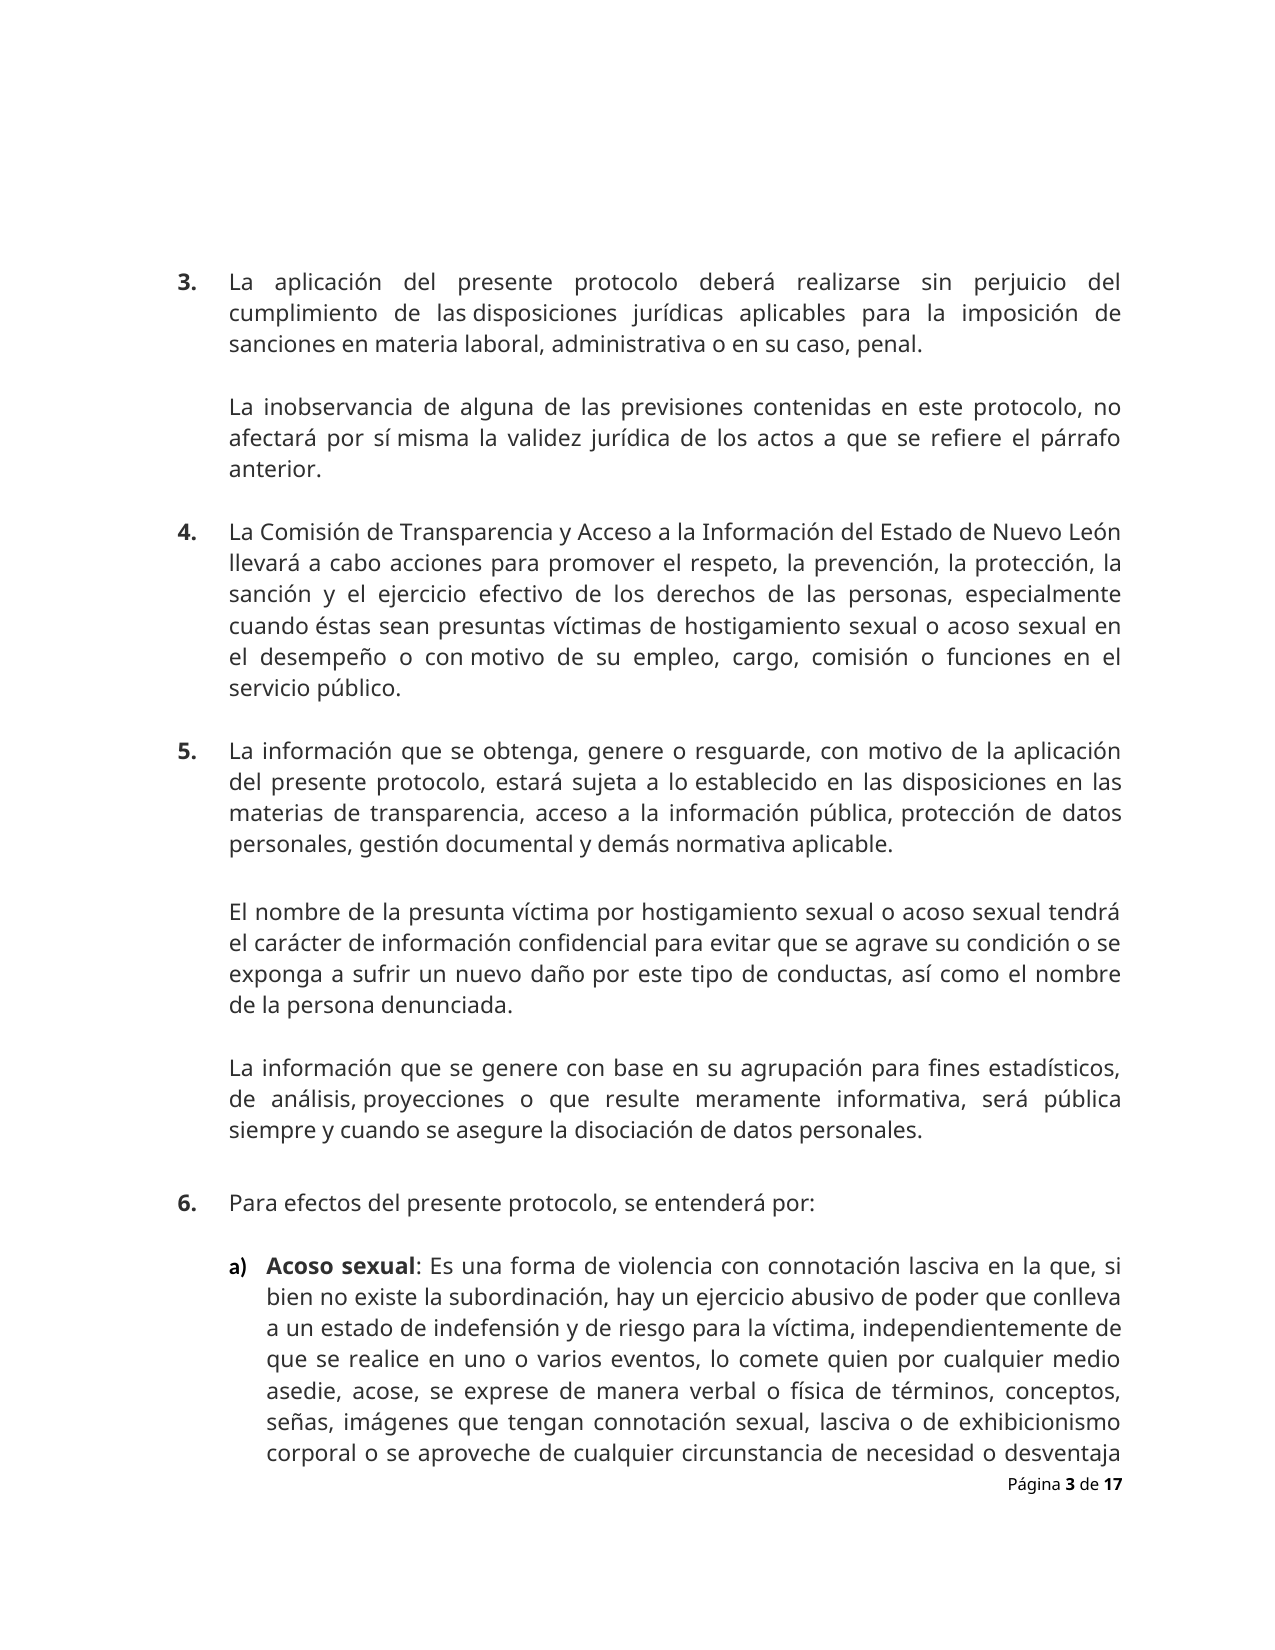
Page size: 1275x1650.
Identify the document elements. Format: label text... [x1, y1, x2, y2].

text El nombre de la presunta víctima por hostigamiento sexual o acoso sexual tendrá el carácter de información confidencial para evitar que se agrave su condición o se exponga a sufrir un nuevo daño por este tipo de conductas, así como el nombre de la persona denunciada. [229, 896, 1122, 1021]
list La Comisión de Transparencia y Acceso a la Información del Estado de Nuevo León llevará a cabo acciones para promover el respeto, la prevención, la protección, la sanción y el ejercicio efectivo de los derechos de las personas, especialmente cuando éstas sean presuntas víctimas de hostigamiento sexual o acoso sexual en el desempeño o con motivo de su empleo, cargo, comisión o funciones en el servicio público. [177, 516, 1122, 703]
text La inobservancia de alguna de las previsiones contenidas en este protocolo, no afectará por sí misma la validez jurídica de los actos a que se refiere el párrafo anterior. [229, 391, 1122, 484]
list La aplicación del presente protocolo deberá realizarse sin perjuicio del cumplimiento de las disposiciones jurídicas aplicables para la imposición de sanciones en materia laboral, administrativa o en su caso, penal. [177, 266, 1122, 359]
list La información que se obtenga, genere o resguarde, con motivo de la aplicación del presente protocolo, estará sujeta a lo establecido en las disposiciones en las materias de transparencia, acceso a la información pública, protección de datos personales, gestión documental y demás normativa aplicable. [177, 734, 1122, 859]
list Acoso sexual: Es una forma de violencia con connotación lasciva en la que, si bien no existe la subordinación, hay un ejercicio abusivo de poder que conlleva a un estado de indefensión y de riesgo para la víctima, independientemente de que se realice en uno o varios eventos, lo comete quien por cualquier medio asedie, acose, se exprese de manera verbal o física de términos, conceptos, señas, imágenes que tengan connotación sexual, lasciva o de exhibicionismo corporal o se aproveche de cualquier circunstancia de necesidad o desventaja [229, 1250, 1122, 1468]
text La información que se genere con base en su agrupación para fines estadísticos, de análisis, proyecciones o que resulte meramente informativa, será pública siempre y cuando se asegure la disociación de datos personales. [229, 1052, 1122, 1146]
list Para efectos del presente protocolo, se entenderá por: [177, 1187, 1122, 1218]
